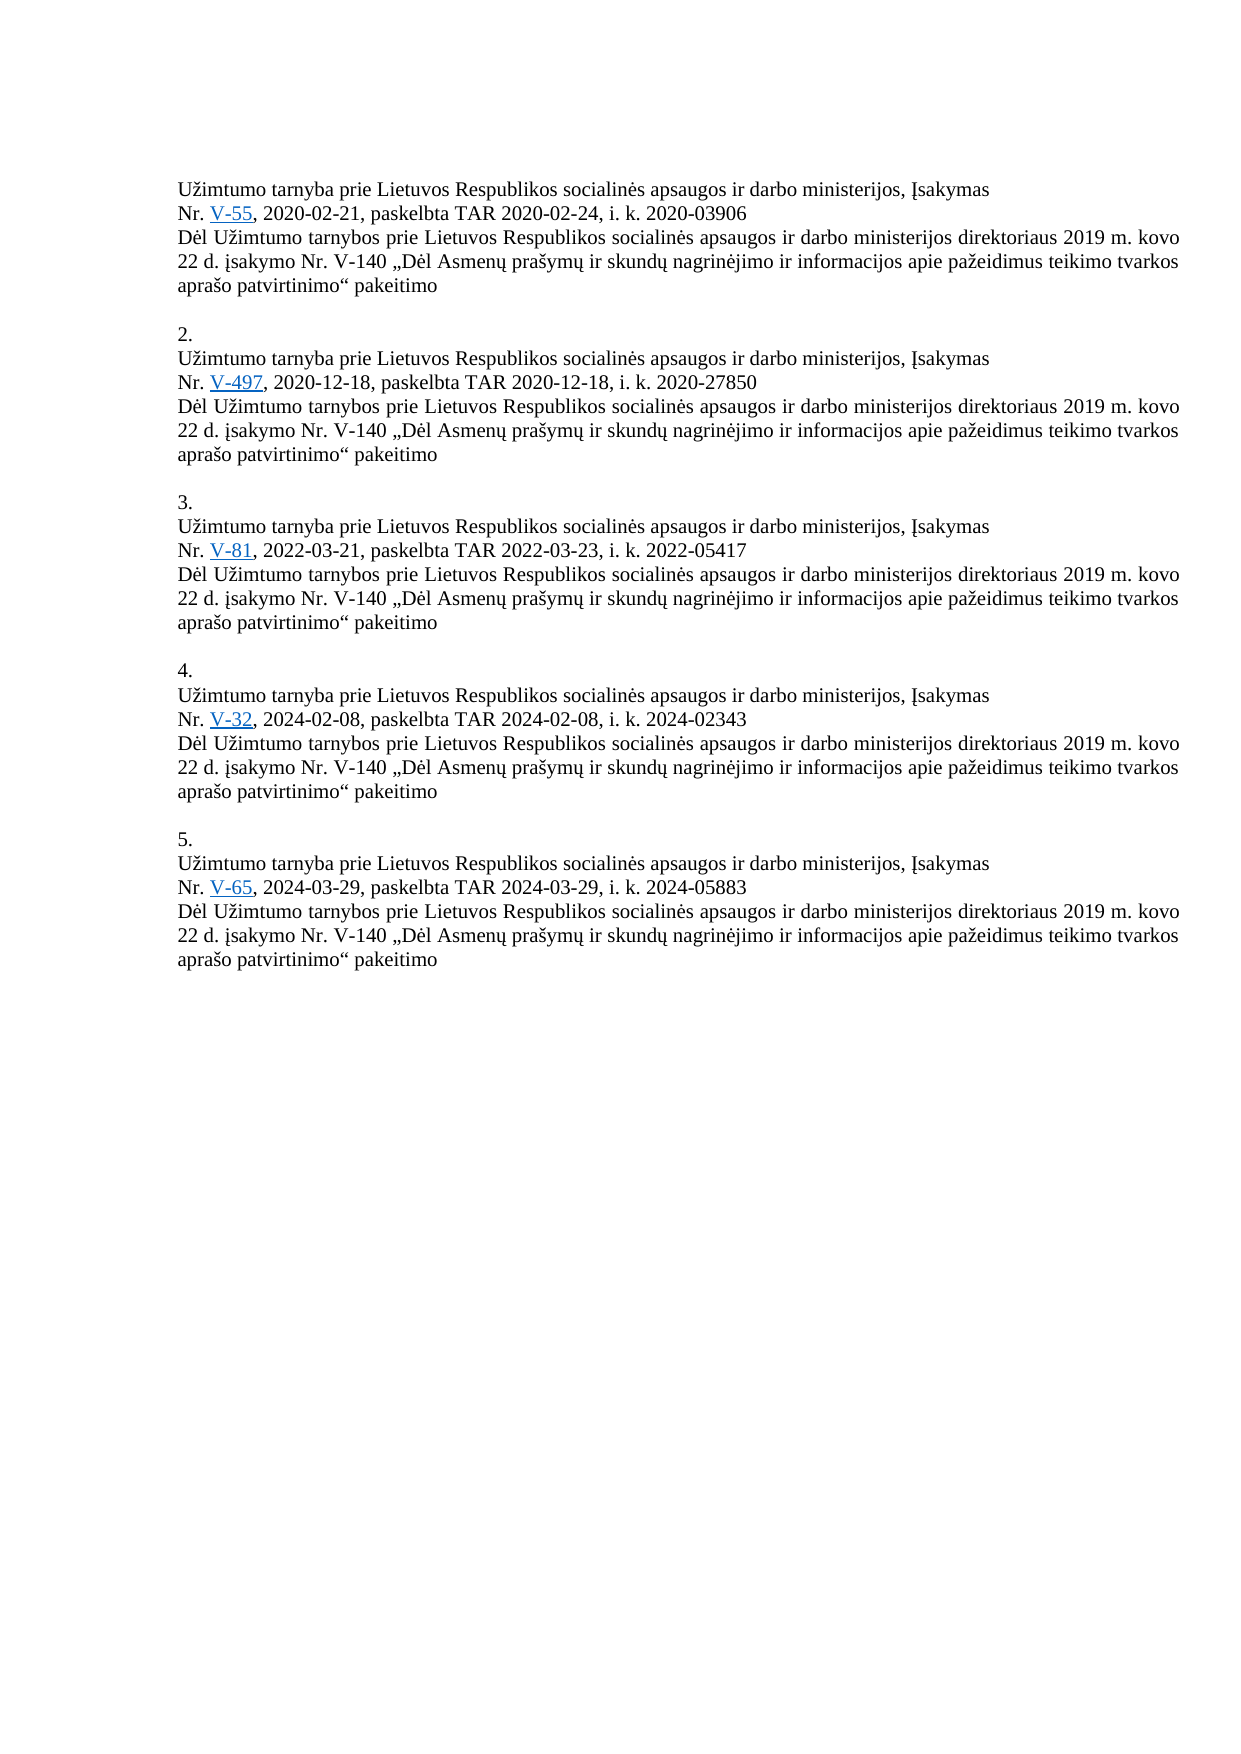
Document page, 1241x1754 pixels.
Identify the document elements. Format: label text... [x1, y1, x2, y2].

text Užimtumo tarnyba prie Lietuvos Respublikos socialinės apsaugos ir darbo ministerijos, Įsakymas [177, 177, 1181, 201]
text Dėl Užimtumo tarnybos prie Lietuvos Respublikos socialinės apsaugos ir darbo ministerijos direktoriaus 2019 m. kovo 22 d. įsakymo Nr. V-140 „Dėl Asmenų prašymų ir skundų nagrinėjimo ir informacijos apie pažeidimus teikimo tvarkos aprašo patvirtinimo“ pakeitimo [177, 731, 1181, 803]
text Užimtumo tarnyba prie Lietuvos Respublikos socialinės apsaugos ir darbo ministerijos, Įsakymas [177, 682, 1181, 707]
text Užimtumo tarnyba prie Lietuvos Respublikos socialinės apsaugos ir darbo ministerijos, Įsakymas [177, 346, 1181, 370]
text Nr. V-65, 2024-03-29, paskelbta TAR 2024-03-29, i. k. 2024-05883 [177, 875, 1181, 899]
text Dėl Užimtumo tarnybos prie Lietuvos Respublikos socialinės apsaugos ir darbo ministerijos direktoriaus 2019 m. kovo 22 d. įsakymo Nr. V-140 „Dėl Asmenų prašymų ir skundų nagrinėjimo ir informacijos apie pažeidimus teikimo tvarkos aprašo patvirtinimo“ pakeitimo [177, 225, 1181, 297]
text Nr. V-55, 2020-02-21, paskelbta TAR 2020-02-24, i. k. 2020-03906 [177, 201, 1181, 225]
text Nr. V-497, 2020-12-18, paskelbta TAR 2020-12-18, i. k. 2020-27850 [177, 370, 1181, 394]
text 5. [177, 827, 1181, 851]
text Dėl Užimtumo tarnybos prie Lietuvos Respublikos socialinės apsaugos ir darbo ministerijos direktoriaus 2019 m. kovo 22 d. įsakymo Nr. V-140 „Dėl Asmenų prašymų ir skundų nagrinėjimo ir informacijos apie pažeidimus teikimo tvarkos aprašo patvirtinimo“ pakeitimo [177, 562, 1181, 634]
text Nr. V-81, 2022-03-21, paskelbta TAR 2022-03-23, i. k. 2022-05417 [177, 538, 1181, 562]
text Dėl Užimtumo tarnybos prie Lietuvos Respublikos socialinės apsaugos ir darbo ministerijos direktoriaus 2019 m. kovo 22 d. įsakymo Nr. V-140 „Dėl Asmenų prašymų ir skundų nagrinėjimo ir informacijos apie pažeidimus teikimo tvarkos aprašo patvirtinimo“ pakeitimo [177, 899, 1181, 971]
text 2. [177, 322, 1181, 346]
text Užimtumo tarnyba prie Lietuvos Respublikos socialinės apsaugos ir darbo ministerijos, Įsakymas [177, 851, 1181, 875]
text Užimtumo tarnyba prie Lietuvos Respublikos socialinės apsaugos ir darbo ministerijos, Įsakymas [177, 514, 1181, 538]
text Dėl Užimtumo tarnybos prie Lietuvos Respublikos socialinės apsaugos ir darbo ministerijos direktoriaus 2019 m. kovo 22 d. įsakymo Nr. V-140 „Dėl Asmenų prašymų ir skundų nagrinėjimo ir informacijos apie pažeidimus teikimo tvarkos aprašo patvirtinimo“ pakeitimo [177, 394, 1181, 466]
text Nr. V-32, 2024-02-08, paskelbta TAR 2024-02-08, i. k. 2024-02343 [177, 707, 1181, 731]
text 3. [177, 490, 1181, 514]
text 4. [177, 658, 1181, 682]
